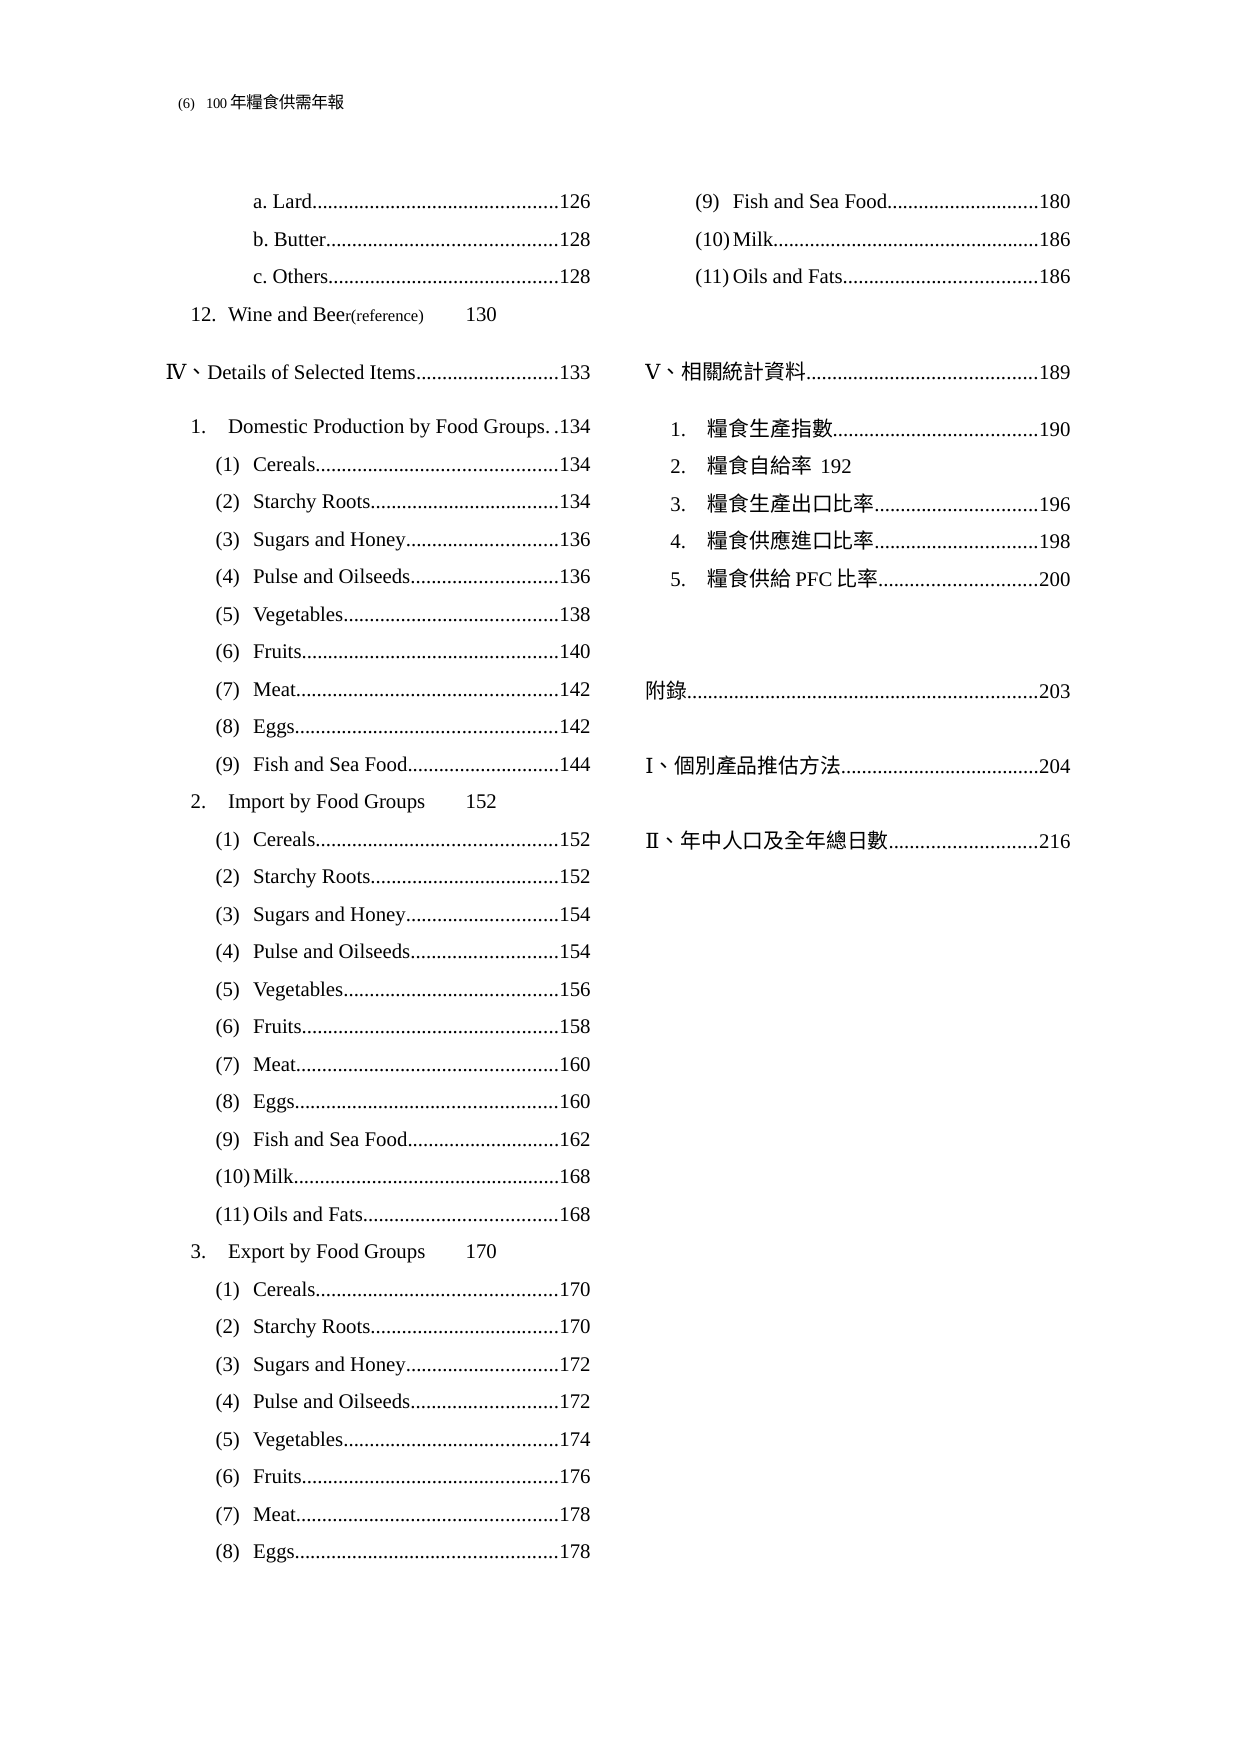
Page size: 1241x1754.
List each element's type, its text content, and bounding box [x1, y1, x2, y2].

list Cereals 134 [215, 446, 595, 483]
list Pulse and Oilseeds 172 [215, 1383, 595, 1421]
list Cereals 170 [215, 1271, 595, 1308]
list Milk 186 [695, 221, 1075, 258]
list Fruits 176 [215, 1458, 595, 1496]
list Fish and Sea Food 144 [215, 746, 595, 783]
text b. Butter 128 [253, 221, 595, 258]
list Vegetables 156 [215, 971, 595, 1008]
list Fruits 140 [215, 633, 595, 671]
text Ⅴ、相關統計資料 189 [645, 352, 1075, 389]
list Oils and Fats 186 [695, 258, 1075, 296]
text Ⅰ、個別產品推估方法 204 [645, 746, 1075, 783]
list 糧食生產指數 190 [670, 408, 1075, 446]
list Vegetables 138 [215, 596, 595, 633]
list Cereals 152 [215, 821, 595, 858]
list Wine and Beer(reference) 130 [190, 296, 595, 333]
list Sugars and Honey 172 [215, 1346, 595, 1383]
list Sugars and Honey 136 [215, 521, 595, 558]
list Vegetables 174 [215, 1421, 595, 1458]
list Starchy Roots 134 [215, 483, 595, 521]
list Meat 178 [215, 1496, 595, 1533]
list Pulse and Oilseeds 136 [215, 558, 595, 596]
list Import by Food Groups 152 [190, 783, 595, 821]
list 糧食供應進口比率 198 [670, 521, 1075, 558]
text a. Lard 126 [253, 183, 595, 221]
list Eggs 178 [215, 1533, 595, 1571]
list Export by Food Groups 170 [190, 1233, 595, 1271]
list Starchy Roots 152 [215, 858, 595, 896]
list 糧食生產出口比率 196 [670, 483, 1075, 521]
list 糧食供給PFC比率 200 [670, 558, 1075, 596]
list Eggs 142 [215, 708, 595, 746]
text Ⅳ、Details of Selected Items 133 [165, 352, 595, 389]
text c. Others 128 [253, 258, 595, 296]
list Oils and Fats 168 [215, 1196, 595, 1233]
list Eggs 160 [215, 1083, 595, 1121]
list Domestic Production by Food Groups 134 [190, 408, 595, 446]
text 附錄 203 [645, 671, 1075, 708]
text Ⅱ、年中人口及全年總日數 216 [645, 821, 1075, 858]
list Meat 160 [215, 1046, 595, 1083]
list Fish and Sea Food 162 [215, 1121, 595, 1158]
list Sugars and Honey 154 [215, 896, 595, 933]
list Meat 142 [215, 671, 595, 708]
list Fish and Sea Food 180 [695, 183, 1075, 221]
list Milk 168 [215, 1158, 595, 1196]
list Pulse and Oilseeds 154 [215, 933, 595, 971]
list Fruits 158 [215, 1008, 595, 1046]
list Starchy Roots 170 [215, 1308, 595, 1346]
list 糧食自給率 192 [670, 446, 1075, 483]
